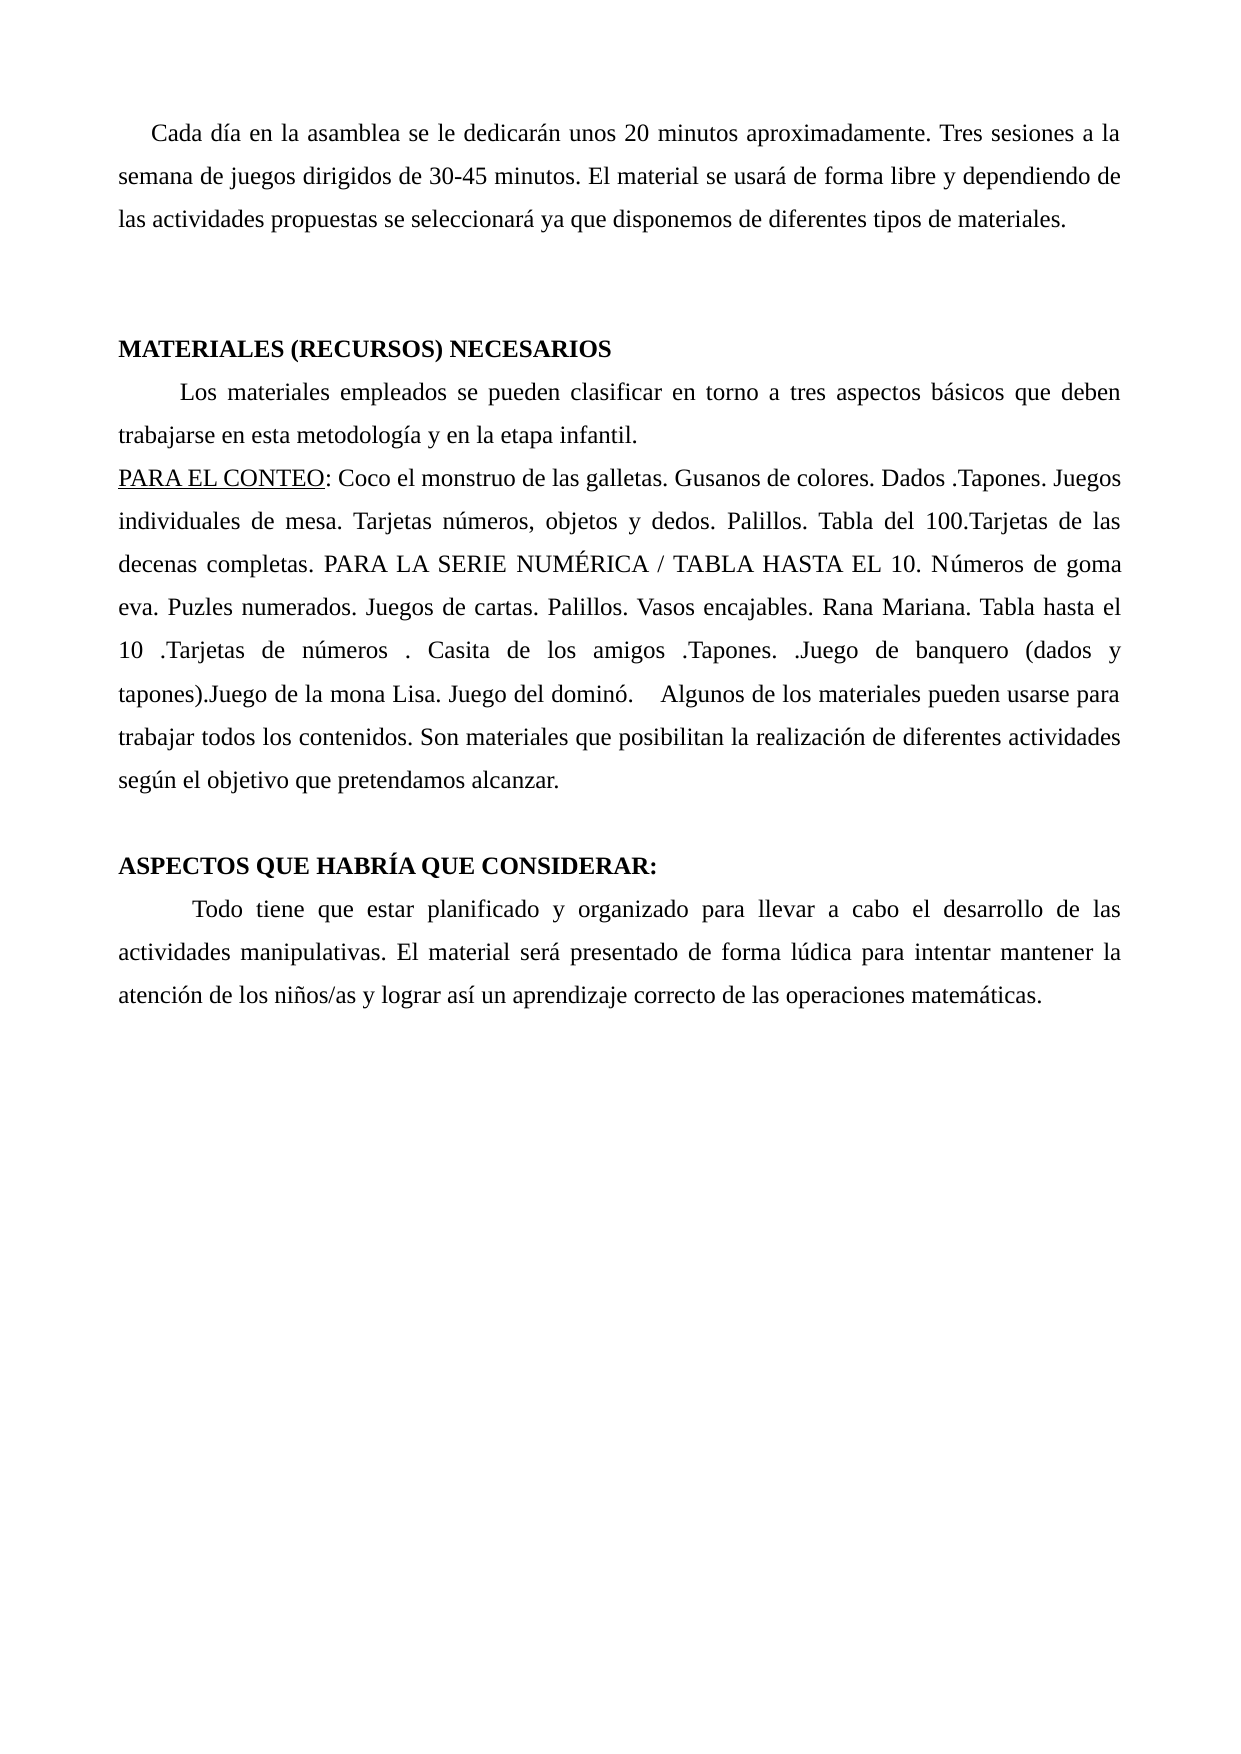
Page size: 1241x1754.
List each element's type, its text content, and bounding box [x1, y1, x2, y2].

text PARA EL CONTEO: Coco el monstruo de las galletas. Gusanos de colores. Dados .Tapones. Juegos individuales de mesa. Tarjetas números, objetos y dedos. Palillos. Tabla del 100.Tarjetas de las decenas completas. PARA LA SERIE NUMÉRICA / TABLA HASTA EL 10. Números de goma eva. Puzles numerados. Juegos de cartas. Palillos. Vasos encajables. Rana Mariana. Tabla hasta el 10 .Tarjetas de números . Casita de los amigos .Tapones. .Juego de banquero (dados y tapones).Juego de la mona Lisa. Juego del dominó. Algunos de los materiales pueden usarse para trabajar todos los contenidos. Son materiales que posibilitan la realización de diferentes actividades según el objetivo que pretendamos alcanzar. [118, 463, 1122, 794]
text MATERIALES (RECURSOS) NECESARIOS [118, 334, 1122, 362]
text Cada día en la asamblea se le dedicarán unos 20 minutos aproximadamente. Tres sesiones a la semana de juegos dirigidos de 30-45 minutos. El material se usará de forma libre y dependiendo de las actividades propuestas se seleccionará ya que disponemos de diferentes tipos de materiales. [118, 118, 1122, 233]
text Los materiales empleados se pueden clasificar en torno a tres aspectos básicos que deben trabajarse en esta metodología y en la etapa infantil. [118, 377, 1122, 449]
text Todo tiene que estar planificado y organizado para llevar a cabo el desarrollo de las actividades manipulativas. El material será presentado de forma lúdica para intentar mantener la atención de los niños/as y lograr así un aprendizaje correcto de las operaciones matemáticas. [118, 894, 1122, 1009]
text ASPECTOS QUE HABRÍA QUE CONSIDERAR: [118, 851, 1122, 880]
